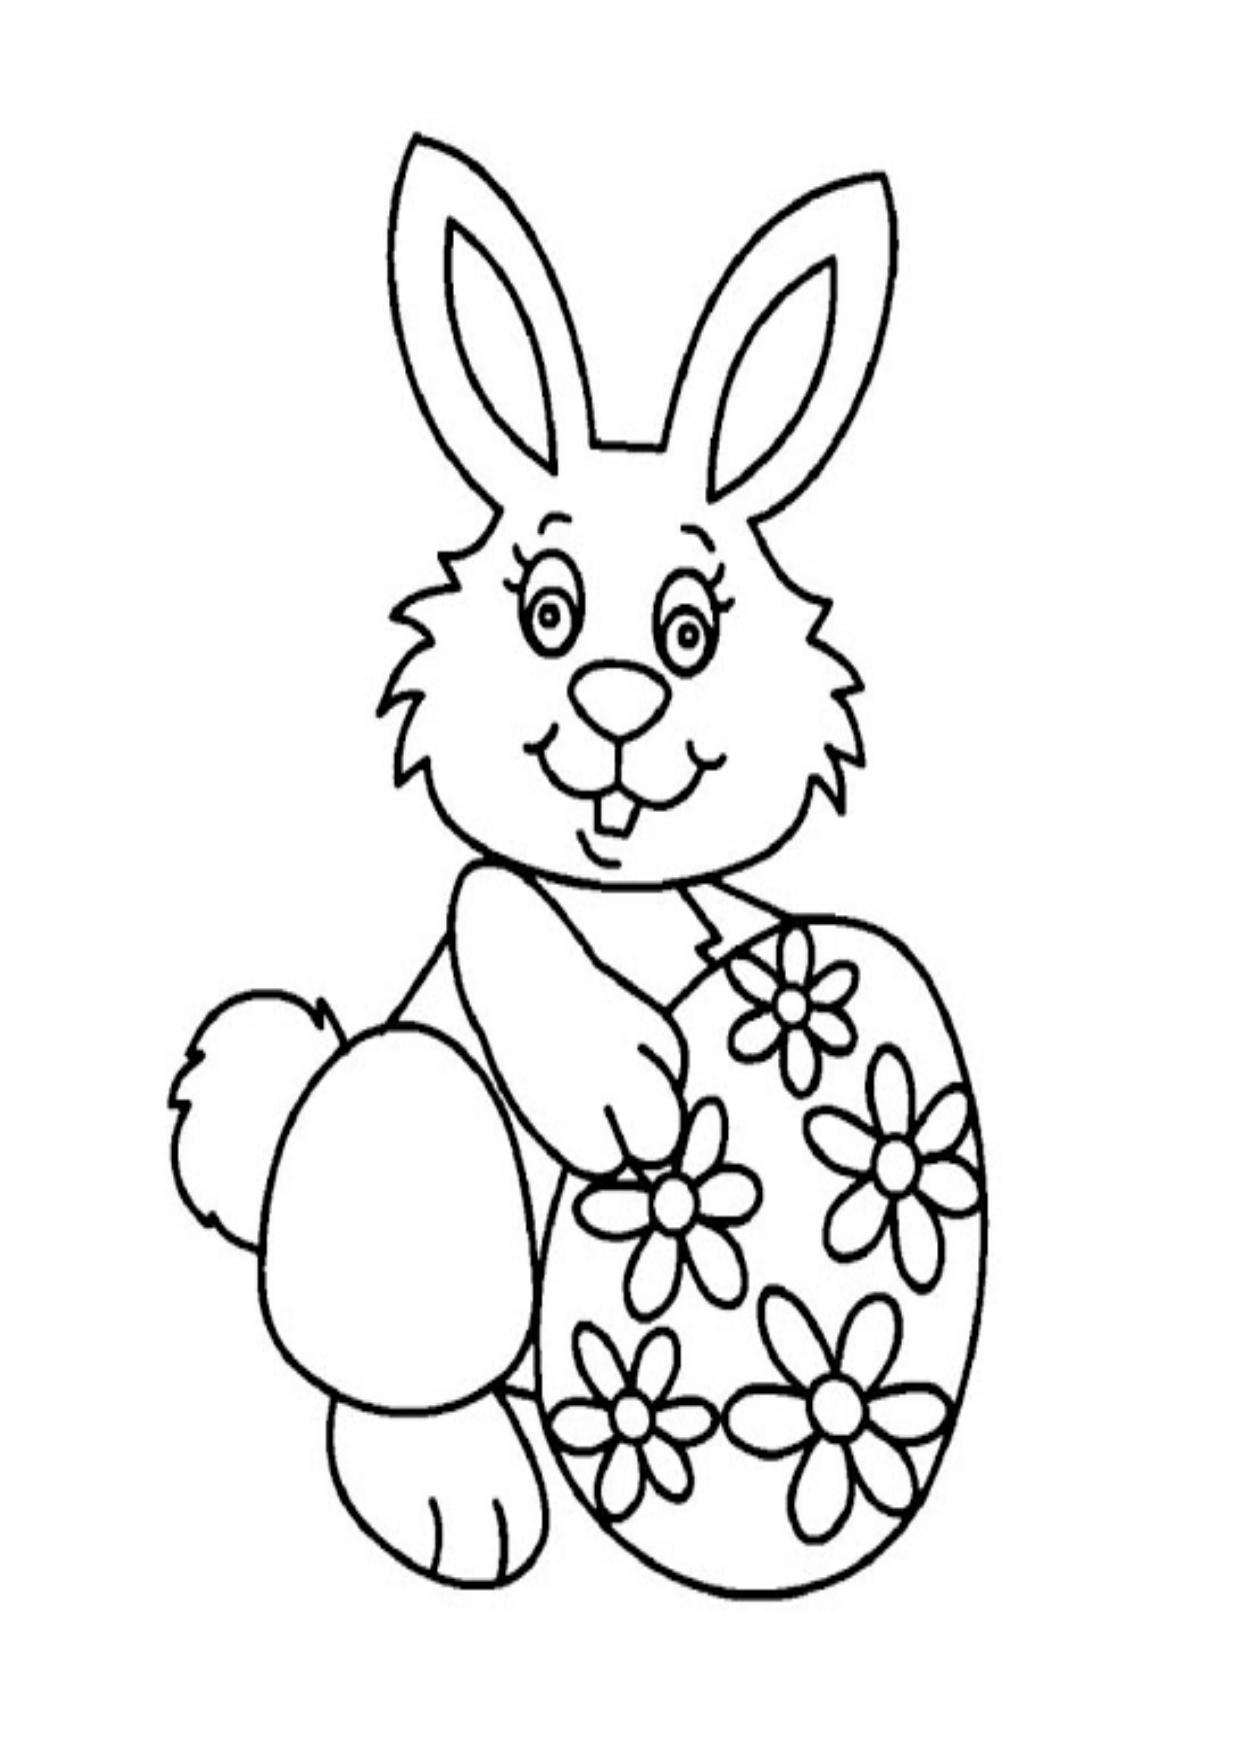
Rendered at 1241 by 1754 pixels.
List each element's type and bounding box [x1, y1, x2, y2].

picture [147, 118, 1093, 1611]
